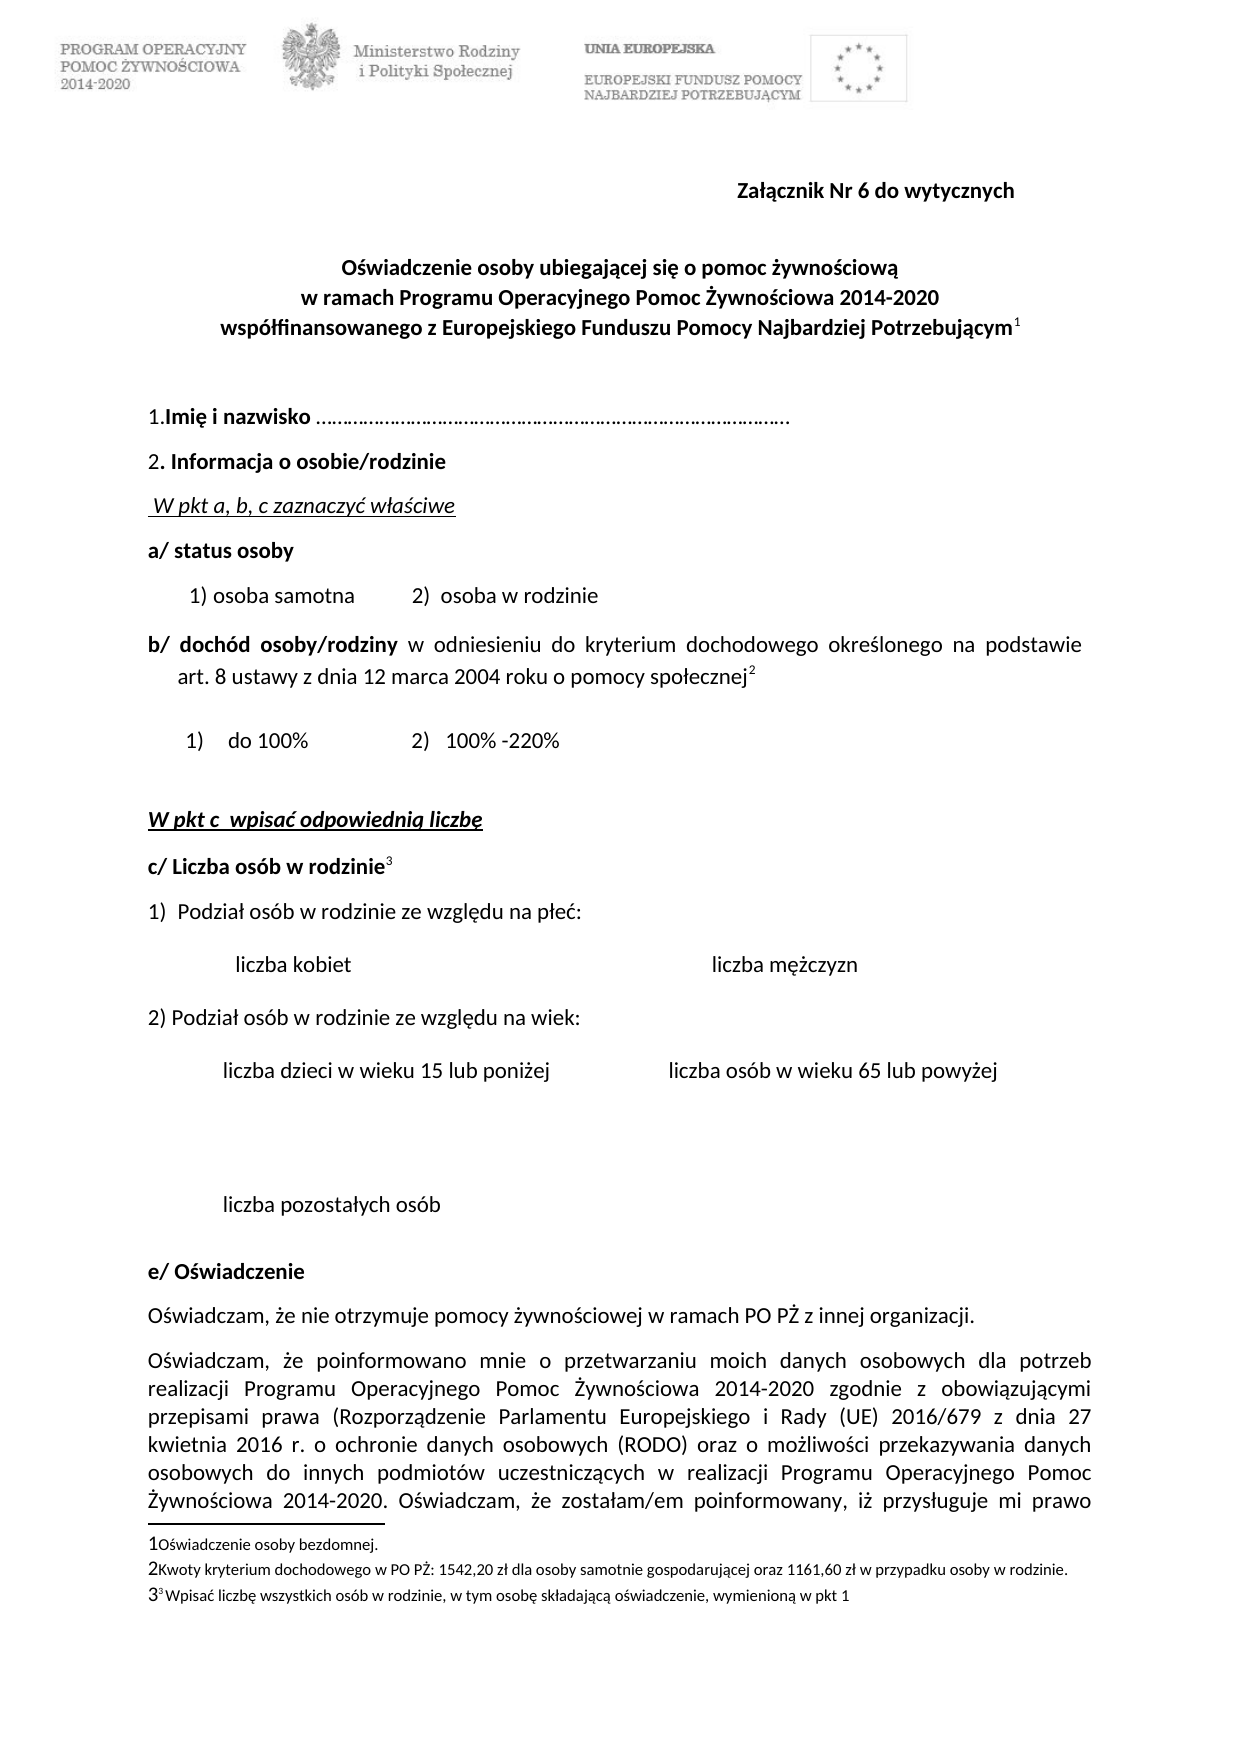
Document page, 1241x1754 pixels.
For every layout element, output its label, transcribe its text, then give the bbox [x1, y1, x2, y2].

text współfinansowanego z Europejskiego Funduszu Pomocy Najbardziej Potrzebującym [148, 313, 1093, 341]
text Załącznik Nr 6 do wytycznych [148, 176, 1015, 204]
list Podział osób w rodzinie ze względu na płeć: [148, 897, 1093, 925]
text Oświadczam, że poinformowano mnie o przetwarzaniu moich danych osobowych dla potrzeb realizacji Programu Operacyjnego Pomoc Żywnościowa 2014-2020 zgodnie z obowiązującymi przepisami prawa (Rozporządzenie Parlamentu Europejskiego i Rady (UE) 2016/679 z dnia 27 kwietnia 2016 r. o ochronie danych osobowych (RODO) oraz o możliwości przekazywania danych osobowych do innych podmiotów uczestniczących w realizacji Programu Operacyjnego Pomoc Żywnościowa 2014-2020. Oświadczam, że zostałam/em poinformowany, iż przysługuje mi prawo [148, 1346, 1093, 1514]
text Kwoty kryterium dochodowego w PO PŻ: 1542,20 zł dla osoby samotnie gospodarującej oraz 1161,60 zł w przypadku osoby w rodzinie. [148, 1556, 1093, 1581]
text b/ dochód osoby/rodziny w odniesieniu do kryterium dochodowego określonego na podstawie art. 8 ustawy z dnia 12 marca 2004 roku o pomocy społecznej [148, 630, 1093, 690]
picture [0, 0, 945, 125]
text w ramach Programu Operacyjnego Pomoc Żywnościowa 2014-2020 [148, 283, 1093, 311]
list liczba pozostałych osób [223, 1190, 1093, 1218]
text liczba kobiet liczba mężczyzn [148, 950, 1093, 978]
text 2. Informacja o osobie/rodzinie [148, 447, 1093, 475]
text Oświadczam, że nie otrzymuje pomocy żywnościowej w ramach PO PŻ z innej organizacji. [148, 1302, 1093, 1329]
text c/ Liczba osób w rodzinie [148, 852, 1093, 880]
list do 100% 2) 100% -220% [185, 726, 1093, 754]
text a/ status osoby [148, 536, 1093, 564]
text e/ Oświadczenie [148, 1257, 1093, 1285]
text 3 Wpisać liczbę wszystkich osób w rodzinie, w tym osobę składającą oświadczenie, wymienioną w pkt 1 [148, 1581, 1093, 1606]
text 1) osoba samotna 2) osoba w rodzinie [148, 581, 1093, 609]
list 1.Imię i nazwisko ……………………………………………………………………………… [148, 402, 1093, 430]
list liczba dzieci w wieku 15 lub poniżej liczba osób w wieku 65 lub powyżej [223, 1056, 1093, 1084]
text Oświadczenie osoby ubiegającej się o pomoc żywnościową [148, 253, 1093, 281]
text W pkt c wpisać odpowiednią liczbę [148, 775, 1093, 833]
text 2) Podział osób w rodzinie ze względu na wiek: [148, 1003, 1093, 1031]
text Oświadczenie osoby bezdomnej. [148, 1530, 1093, 1556]
text W pkt a, b, c zaznaczyć właściwe [148, 491, 1093, 519]
